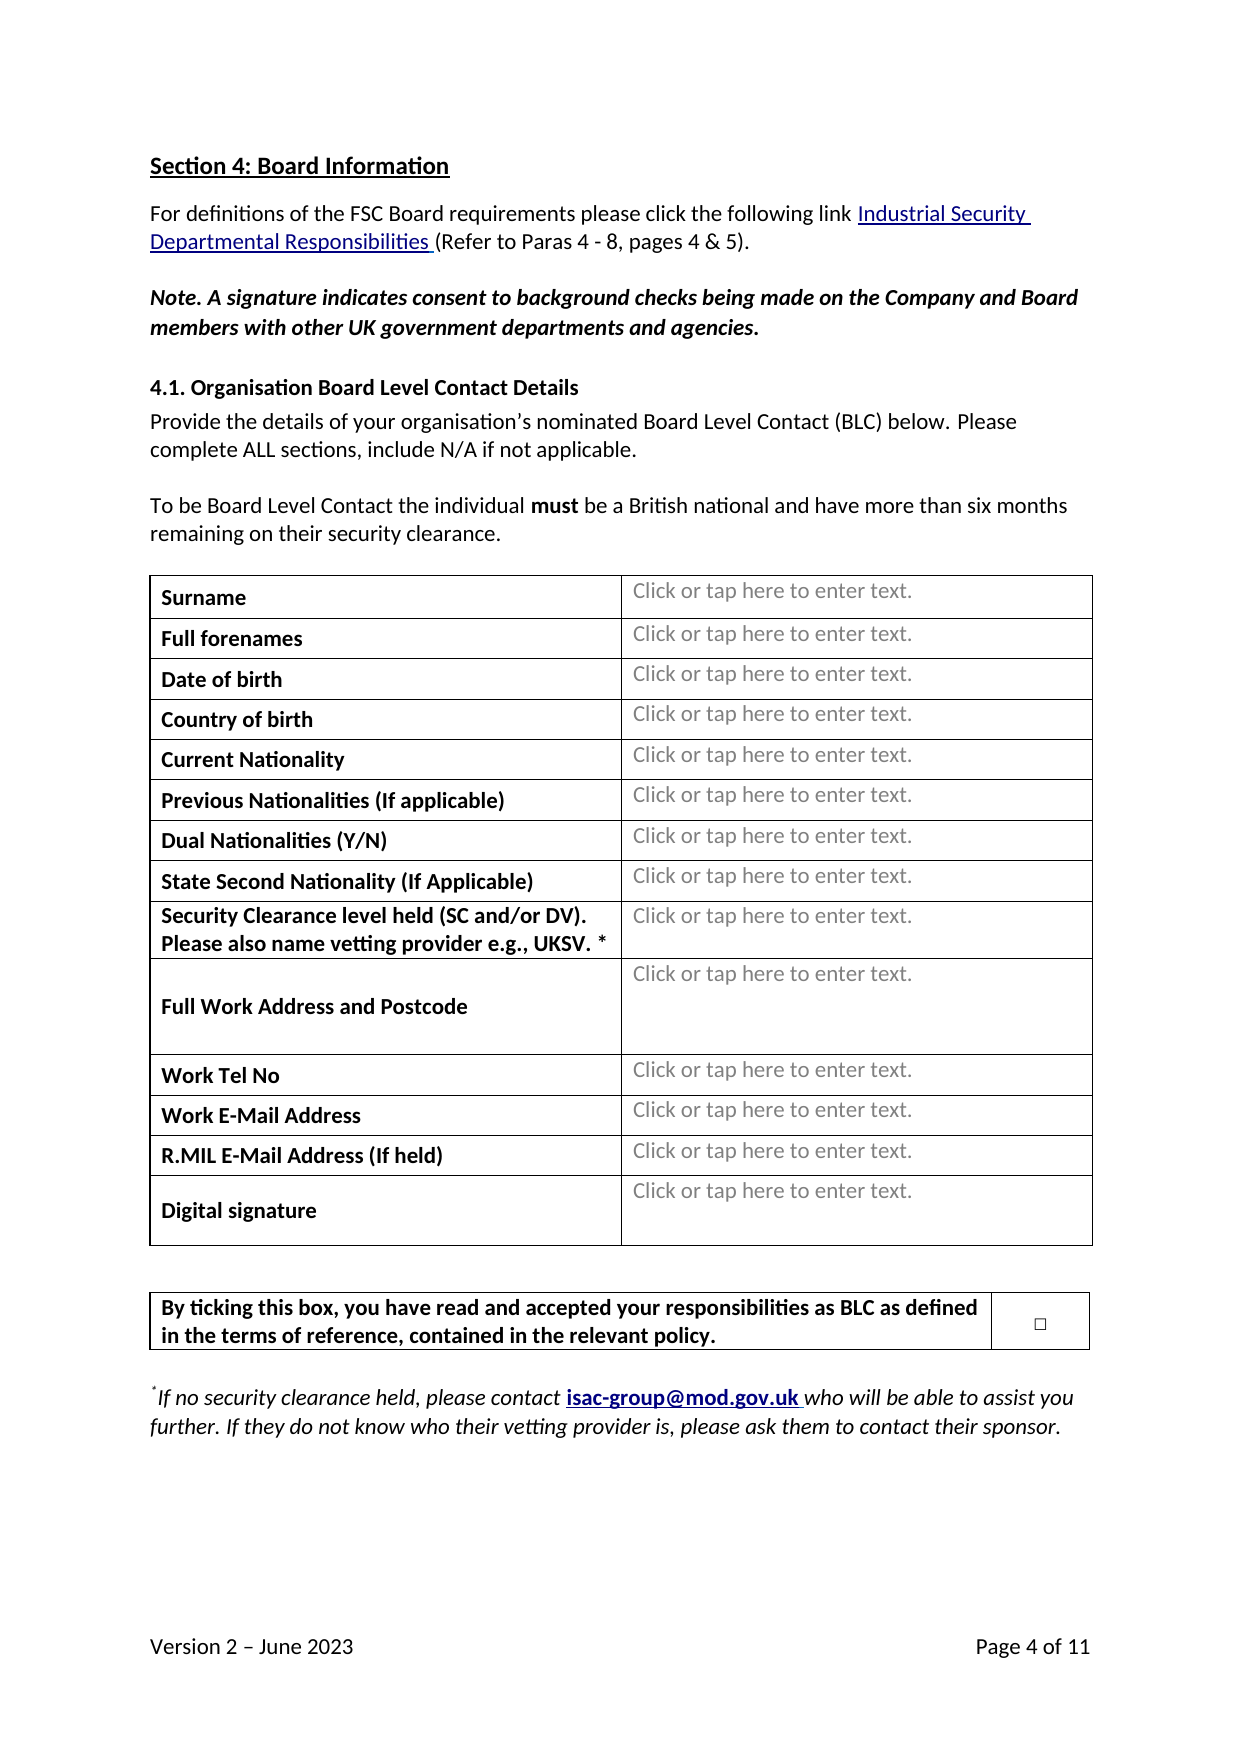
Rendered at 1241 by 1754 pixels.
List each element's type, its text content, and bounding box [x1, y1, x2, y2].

table_cell Click or tap here to enter text. [622, 959, 1092, 1054]
table_cell Work E-Mail Address [151, 1096, 621, 1135]
table_cell Click or tap here to enter text. [622, 861, 1092, 901]
table_cell Click or tap here to enter text. [622, 619, 1092, 658]
table_header By ticking this box, you have read and accepted your responsibilities as BLC as defined in the terms of reference, contained in the relevant policy. [151, 1293, 991, 1349]
table_cell Click or tap here to enter text. [622, 821, 1092, 860]
table_cell Click or tap here to enter text. [622, 700, 1092, 739]
table_cell Full forenames [151, 619, 621, 658]
table_header ☐ [992, 1293, 1089, 1349]
table_cell Work Tel No [151, 1055, 621, 1094]
table_cell Click or tap here to enter text. [622, 902, 1092, 958]
table_cell Click or tap here to enter text. [622, 1055, 1092, 1094]
text 4.1. Organisation Board Level Contact Details [150, 373, 1090, 401]
table_cell Click or tap here to enter text. [622, 1096, 1092, 1135]
table_cell R.MIL E-Mail Address (If held) [151, 1136, 621, 1175]
text To be Board Level Contact the individual must be a British national and have more than six months remaining on their security clearance. [150, 491, 1090, 547]
table_cell State Second Nationality (If Applicable) [151, 861, 621, 901]
table_cell Full Work Address and Postcode [151, 959, 621, 1054]
table_cell Click or tap here to enter text. [622, 1136, 1092, 1175]
table_cell Country of birth [151, 700, 621, 739]
text *If no security clearance held, please contact isac-group@mod.gov.uk who will be able to assist you further. If they do not know who their vetting provider is, please ask them to contact their sponsor. [150, 1383, 1090, 1441]
table_cell Digital signature [151, 1176, 621, 1245]
subtitle Section 4: Board Information [150, 150, 1090, 181]
table_header Surname [151, 576, 621, 618]
table_cell Security Clearance level held (SC and/or DV). Please also name vetting provider e.g., UKSV. * [151, 902, 621, 958]
table_cell Click or tap here to enter text. [622, 780, 1092, 820]
table_header Click or tap here to enter text. [622, 576, 1092, 618]
table_cell Previous Nationalities (If applicable) [151, 780, 621, 820]
text For definitions of the FSC Board requirements please click the following link Industrial Security Departmental Responsibilities (Refer to Paras 4 - 8, pages 4 & 5). [150, 199, 1090, 255]
table_cell Dual Nationalities (Y/N) [151, 821, 621, 860]
table_cell Click or tap here to enter text. [622, 659, 1092, 698]
table_cell Click or tap here to enter text. [622, 1176, 1092, 1245]
text Provide the details of your organisation’s nominated Board Level Contact (BLC) below. Please complete ALL sections, include N/A if not applicable. [150, 407, 1090, 463]
text Note. A signature indicates consent to background checks being made on the Company and Board members with other UK government departments and agencies. [150, 283, 1090, 341]
table_cell Date of birth [151, 659, 621, 698]
table_cell Click or tap here to enter text. [622, 740, 1092, 779]
table_cell Current Nationality [151, 740, 621, 779]
